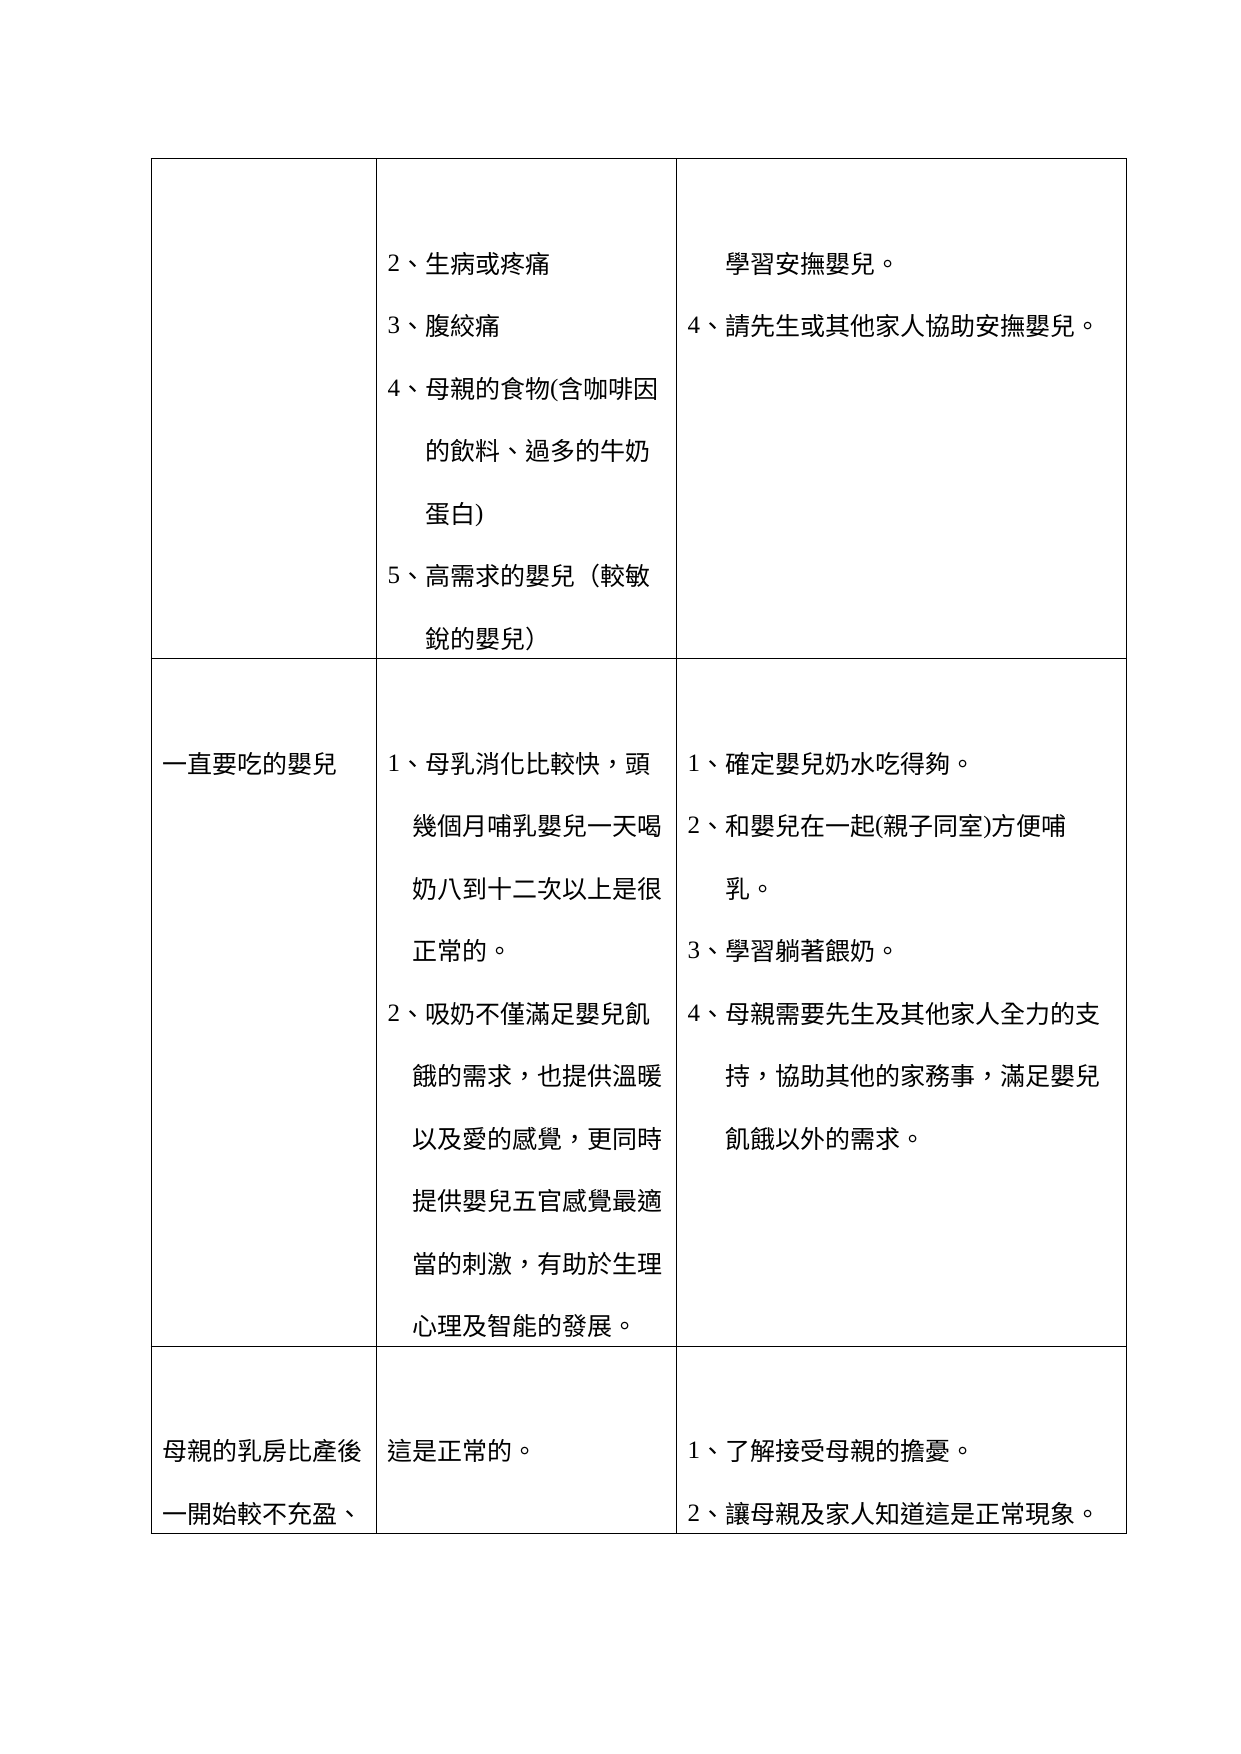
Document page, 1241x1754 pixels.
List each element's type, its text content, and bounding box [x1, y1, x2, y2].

table_cell 一直要吃的嬰兒 [152, 659, 376, 1346]
table_cell 2、生病或疼痛 3、腹絞痛 4、母親的食物(含咖啡因的飲料、過多的牛奶蛋白) 5、高需求的嬰兒（較敏銳的嬰兒） [377, 159, 676, 658]
table_cell 學習安撫嬰兒。 4、請先生或其他家人協助安撫嬰兒。 [677, 159, 1126, 658]
table_cell [152, 159, 376, 658]
table_cell 母親的乳房比產後一開始較不充盈、 [152, 1347, 376, 1533]
table_cell 1、母乳消化比較快，頭幾個月哺乳嬰兒一天喝奶八到十二次以上是很正常的。 2、吸奶不僅滿足嬰兒飢餓的需求，也提供溫暖以及愛的感覺，更同時提供嬰兒五官感覺最適當的刺激，有助於生理心理及智能的發展。 [377, 659, 676, 1346]
table_cell 1、了解接受母親的擔憂。 2、讓母親及家人知道這是正常現象。 [677, 1347, 1126, 1533]
table_cell 這是正常的。 [377, 1347, 676, 1533]
table_cell 1、確定嬰兒奶水吃得夠。 和嬰兒在一起(親子同室)方便哺乳。 3、學習躺著餵奶。 4、母親需要先生及其他家人全力的支持，協助其他的家務事，滿足嬰兒飢餓以外的需求。 [677, 659, 1126, 1346]
